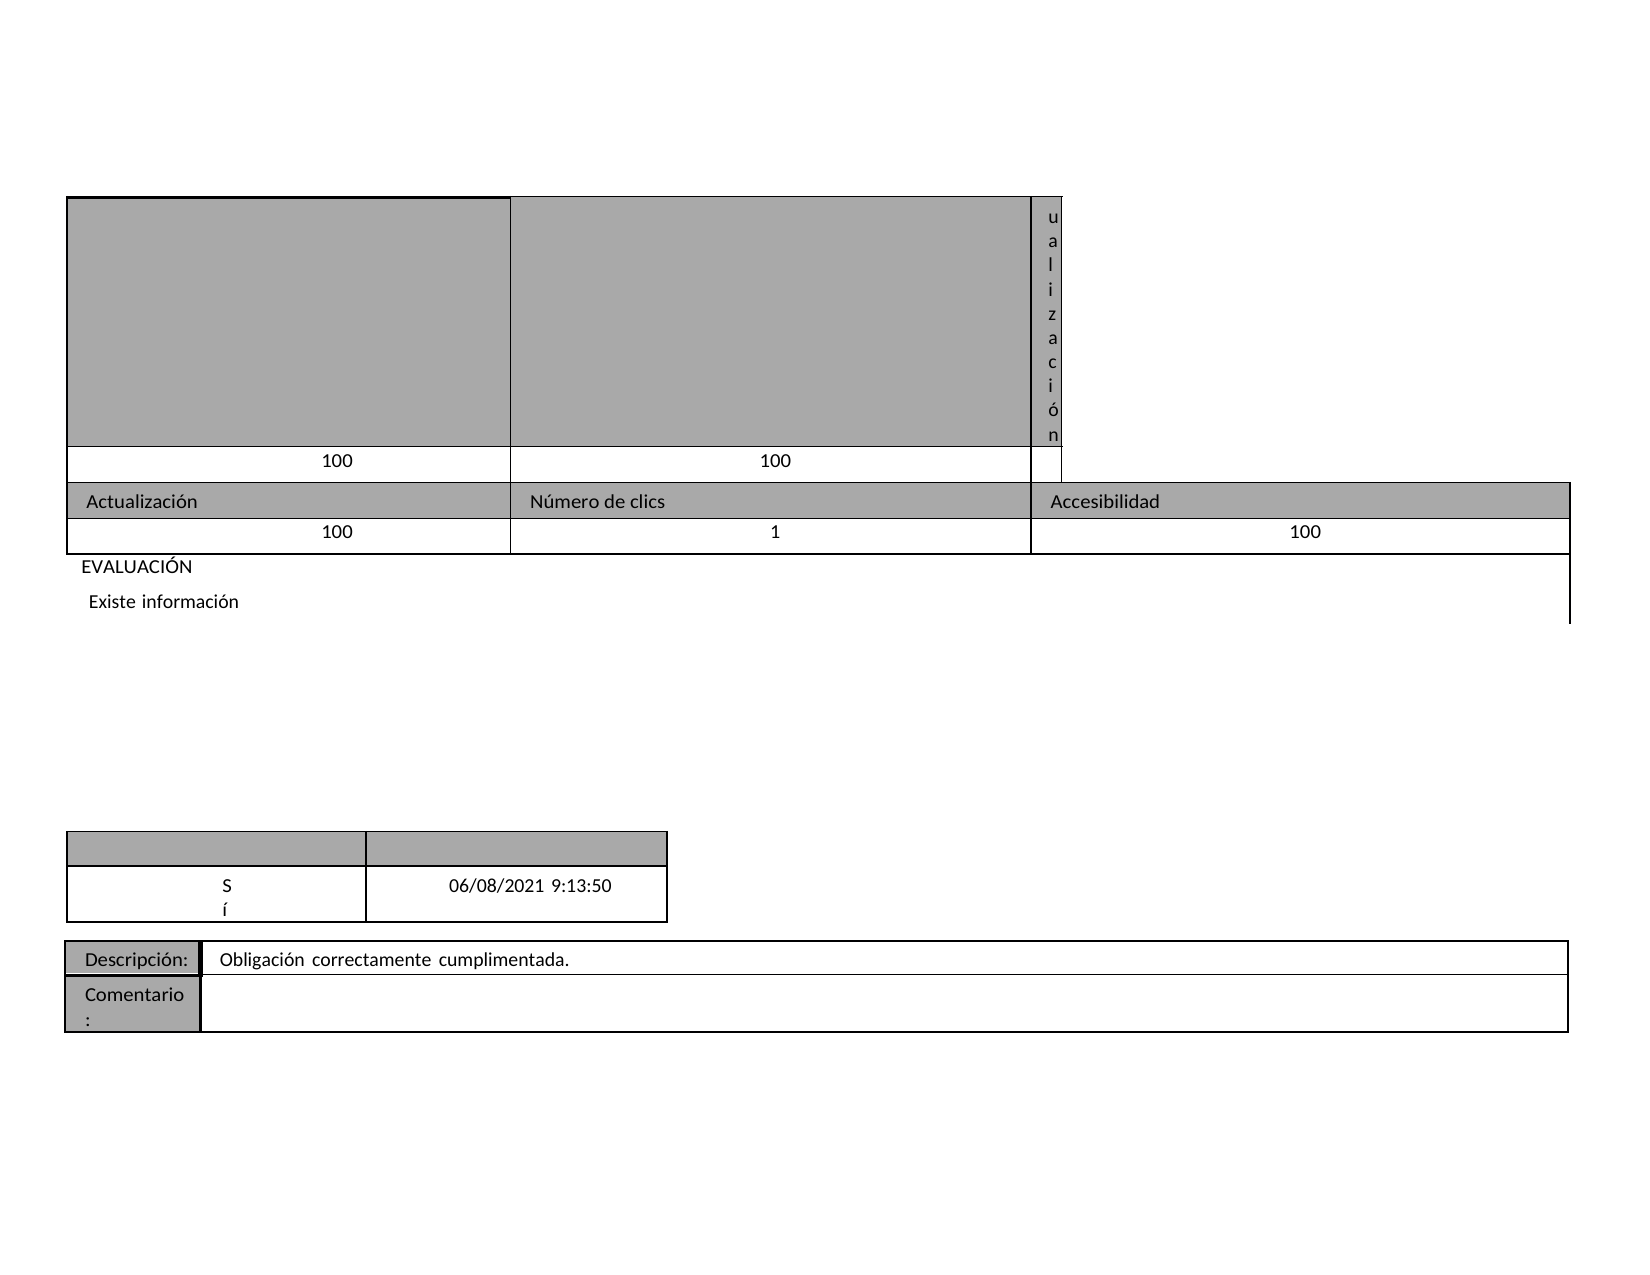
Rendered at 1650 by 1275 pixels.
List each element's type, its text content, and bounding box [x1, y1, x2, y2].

table_cell 100 [1032, 519, 1569, 553]
table_cell 29/06/2021 [1032, 447, 1061, 482]
table_cell [511, 197, 1030, 446]
table_cell 06/08/2021 9:13:50 [367, 867, 666, 921]
table_cell EVALUACIÓN Existe información [67, 555, 1569, 624]
table_cell 100 [68, 447, 510, 482]
table_cell Número de clics [511, 483, 1030, 518]
table_cell [202, 975, 1567, 1031]
table_header [367, 832, 666, 865]
table_cell Comentario: [66, 977, 199, 1031]
table_cell 100 [511, 447, 1030, 482]
table_header [68, 832, 365, 865]
table_cell [68, 199, 510, 446]
table_cell Fecha de la información / actualización [1032, 197, 1061, 446]
table_cell Accesibilidad [1032, 483, 1569, 518]
table_cell Actualización [68, 483, 510, 518]
table_cell Sí [68, 867, 365, 921]
table_cell 100 [68, 519, 510, 553]
table_header Descripción: [66, 942, 198, 973]
table_cell 1 [511, 519, 1030, 553]
table_header Obligación correctamente cumplimentada. [203, 942, 1567, 973]
